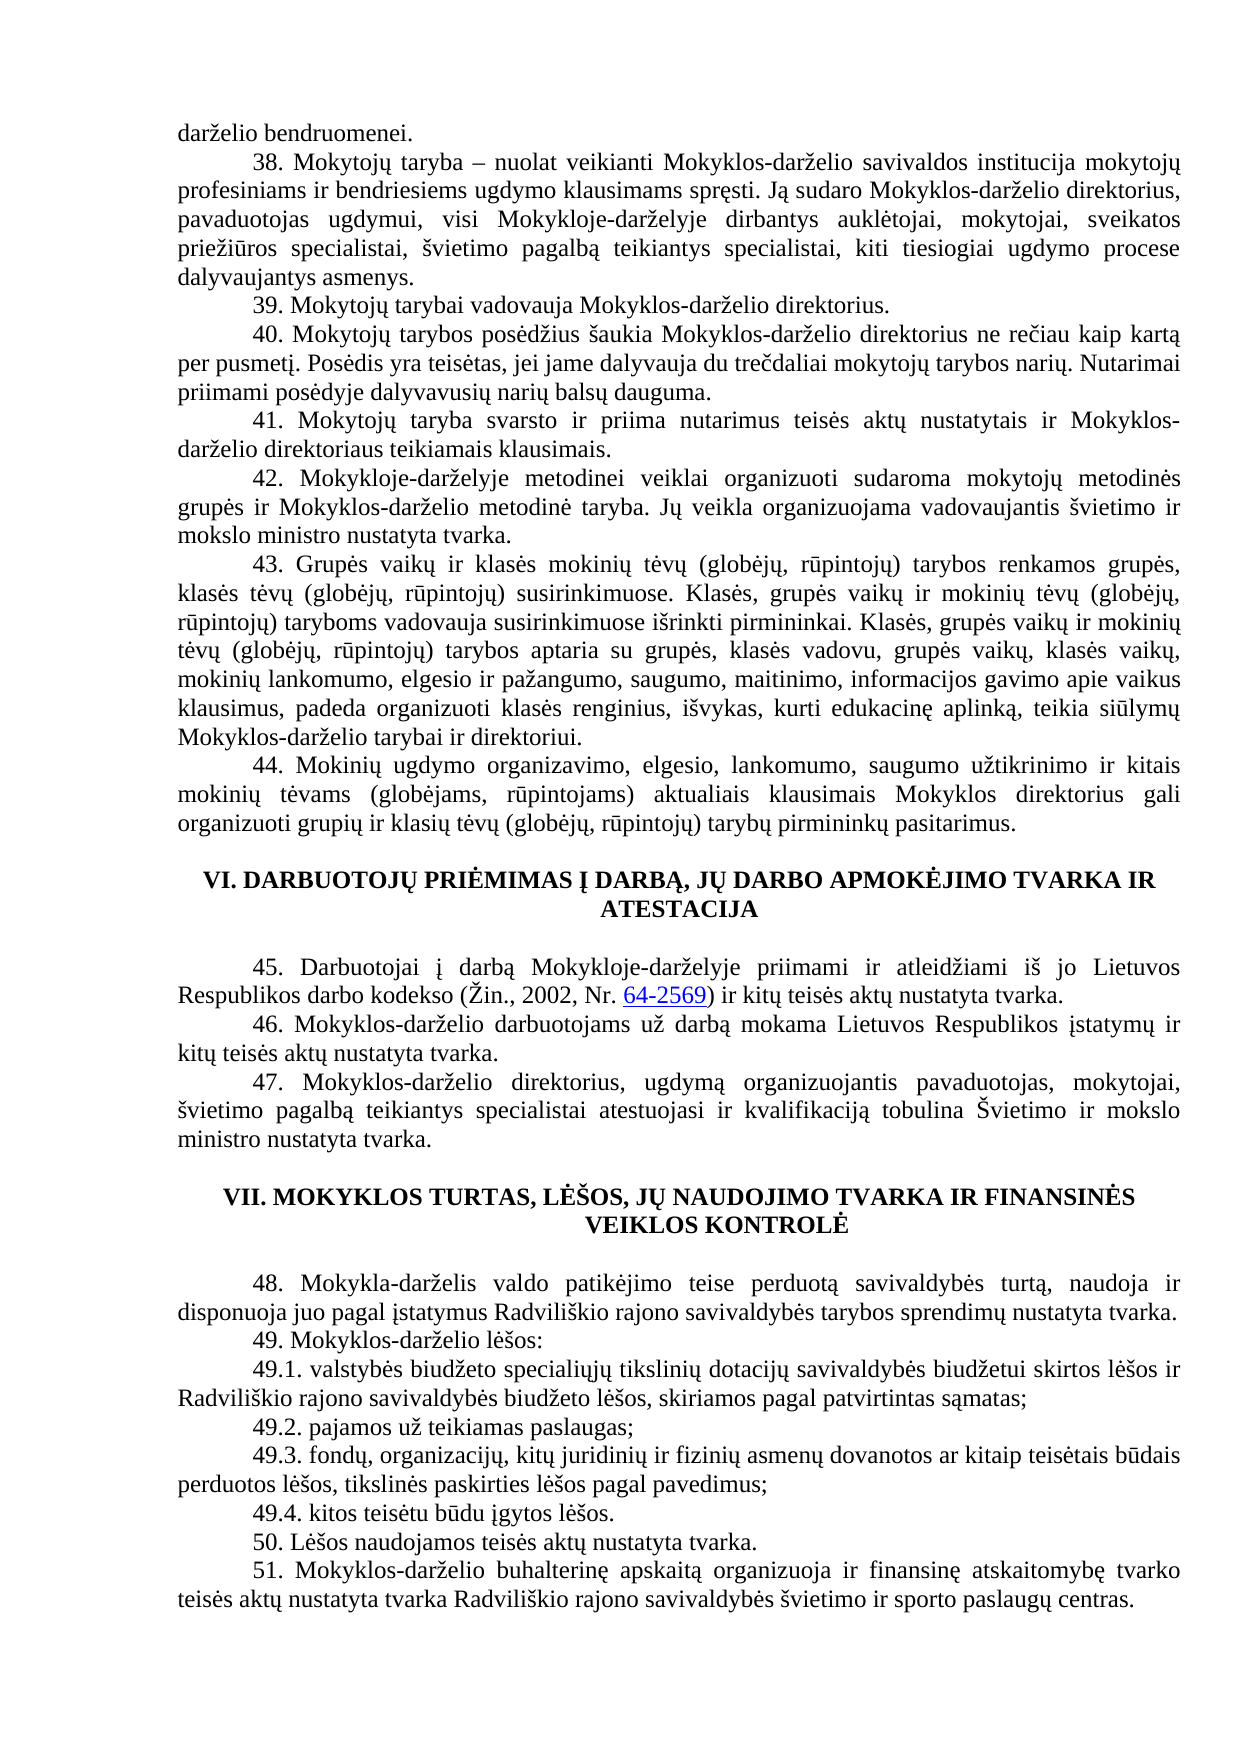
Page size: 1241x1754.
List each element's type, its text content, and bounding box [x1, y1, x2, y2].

text 49.2. pajamos už teikiamas paslaugas; [177, 1412, 1181, 1441]
text 48. Mokykla-darželis valdo patikėjimo teise perduotą savivaldybės turtą, naudoja ir disponuoja juo pagal įstatymus Radviliškio rajono savivaldybės tarybos sprendimų nustatyta tvarka. [177, 1268, 1181, 1326]
text VI. DARBUOTOJŲ PRIĖMIMAS Į DARBĄ, JŲ DARBO APMOKĖJIMO TVARKA IR ATESTACIJA [177, 866, 1181, 923]
text 45. Darbuotojai į darbą Mokykloje-darželyje priimami ir atleidžiami iš jo Lietuvos Respublikos darbo kodekso (Žin., 2002, Nr. 64-2569) ir kitų teisės aktų nustatyta tvarka. [177, 952, 1181, 1009]
text darželio bendruomenei. [177, 118, 1181, 147]
text 49.1. valstybės biudžeto specialiųjų tikslinių dotacijų savivaldybės biudžetui skirtos lėšos ir Radviliškio rajono savivaldybės biudžeto lėšos, skiriamos pagal patvirtintas sąmatas; [177, 1354, 1181, 1412]
text 39. Mokytojų tarybai vadovauja Mokyklos-darželio direktorius. [177, 291, 1181, 319]
text 42. Mokykloje-darželyje metodinei veiklai organizuoti sudaroma mokytojų metodinės grupės ir Mokyklos-darželio metodinė taryba. Jų veikla organizuojama vadovaujantis švietimo ir mokslo ministro nustatyta tvarka. [177, 463, 1181, 549]
text 41. Mokytojų taryba svarsto ir priima nutarimus teisės aktų nustatytais ir Mokyklos- darželio direktoriaus teikiamais klausimais. [177, 406, 1181, 463]
text 46. Mokyklos-darželio darbuotojams už darbą mokama Lietuvos Respublikos įstatymų ir kitų teisės aktų nustatyta tvarka. [177, 1009, 1181, 1067]
text 38. Mokytojų taryba – nuolat veikianti Mokyklos-darželio savivaldos institucija mokytojų profesiniams ir bendriesiems ugdymo klausimams spręsti. Ją sudaro Mokyklos-darželio direktorius, pavaduotojas ugdymui, visi Mokykloje-darželyje dirbantys auklėtojai, mokytojai, sveikatos priežiūros specialistai, švietimo pagalbą teikiantys specialistai, kiti tiesiogiai ugdymo procese dalyvaujantys asmenys. [177, 147, 1181, 291]
text 49.4. kitos teisėtu būdu įgytos lėšos. [177, 1498, 1181, 1527]
text 51. Mokyklos-darželio buhalterinę apskaitą organizuoja ir finansinę atskaitomybę tvarko teisės aktų nustatyta tvarka Radviliškio rajono savivaldybės švietimo ir sporto paslaugų centras. [177, 1556, 1181, 1613]
text 40. Mokytojų tarybos posėdžius šaukia Mokyklos-darželio direktorius ne rečiau kaip kartą per pusmetį. Posėdis yra teisėtas, jei jame dalyvauja du trečdaliai mokytojų tarybos narių. Nutarimai priimami posėdyje dalyvavusių narių balsų dauguma. [177, 319, 1181, 406]
text 43. Grupės vaikų ir klasės mokinių tėvų (globėjų, rūpintojų) tarybos renkamos grupės, klasės tėvų (globėjų, rūpintojų) susirinkimuose. Klasės, grupės vaikų ir mokinių tėvų (globėjų, rūpintojų) taryboms vadovauja susirinkimuose išrinkti pirmininkai. Klasės, grupės vaikų ir mokinių tėvų (globėjų, rūpintojų) tarybos aptaria su grupės, klasės vadovu, grupės vaikų, klasės vaikų, mokinių lankomumo, elgesio ir pažangumo, saugumo, maitinimo, informacijos gavimo apie vaikus klausimus, padeda organizuoti klasės renginius, išvykas, kurti edukacinę aplinką, teikia siūlymų Mokyklos-darželio tarybai ir direktoriui. [177, 549, 1181, 751]
text 50. Lėšos naudojamos teisės aktų nustatyta tvarka. [177, 1527, 1181, 1556]
text 49.3. fondų, organizacijų, kitų juridinių ir fizinių asmenų dovanotos ar kitaip teisėtais būdais perduotos lėšos, tikslinės paskirties lėšos pagal pavedimus; [177, 1441, 1181, 1498]
text 49. Mokyklos-darželio lėšos: [177, 1326, 1181, 1354]
text 47. Mokyklos-darželio direktorius, ugdymą organizuojantis pavaduotojas, mokytojai, švietimo pagalbą teikiantys specialistai atestuojasi ir kvalifikaciją tobulina Švietimo ir mokslo ministro nustatyta tvarka. [177, 1067, 1181, 1153]
text 44. Mokinių ugdymo organizavimo, elgesio, lankomumo, saugumo užtikrinimo ir kitais mokinių tėvams (globėjams, rūpintojams) aktualiais klausimais Mokyklos direktorius gali organizuoti grupių ir klasių tėvų (globėjų, rūpintojų) tarybų pirmininkų pasitarimus. [177, 751, 1181, 837]
text VEIKLOS KONTROLĖ [177, 1211, 1181, 1239]
text VII. MOKYKLOS TURTAS, LĖŠOS, JŲ NAUDOJIMO TVARKA IR FINANSINĖS [177, 1182, 1181, 1211]
